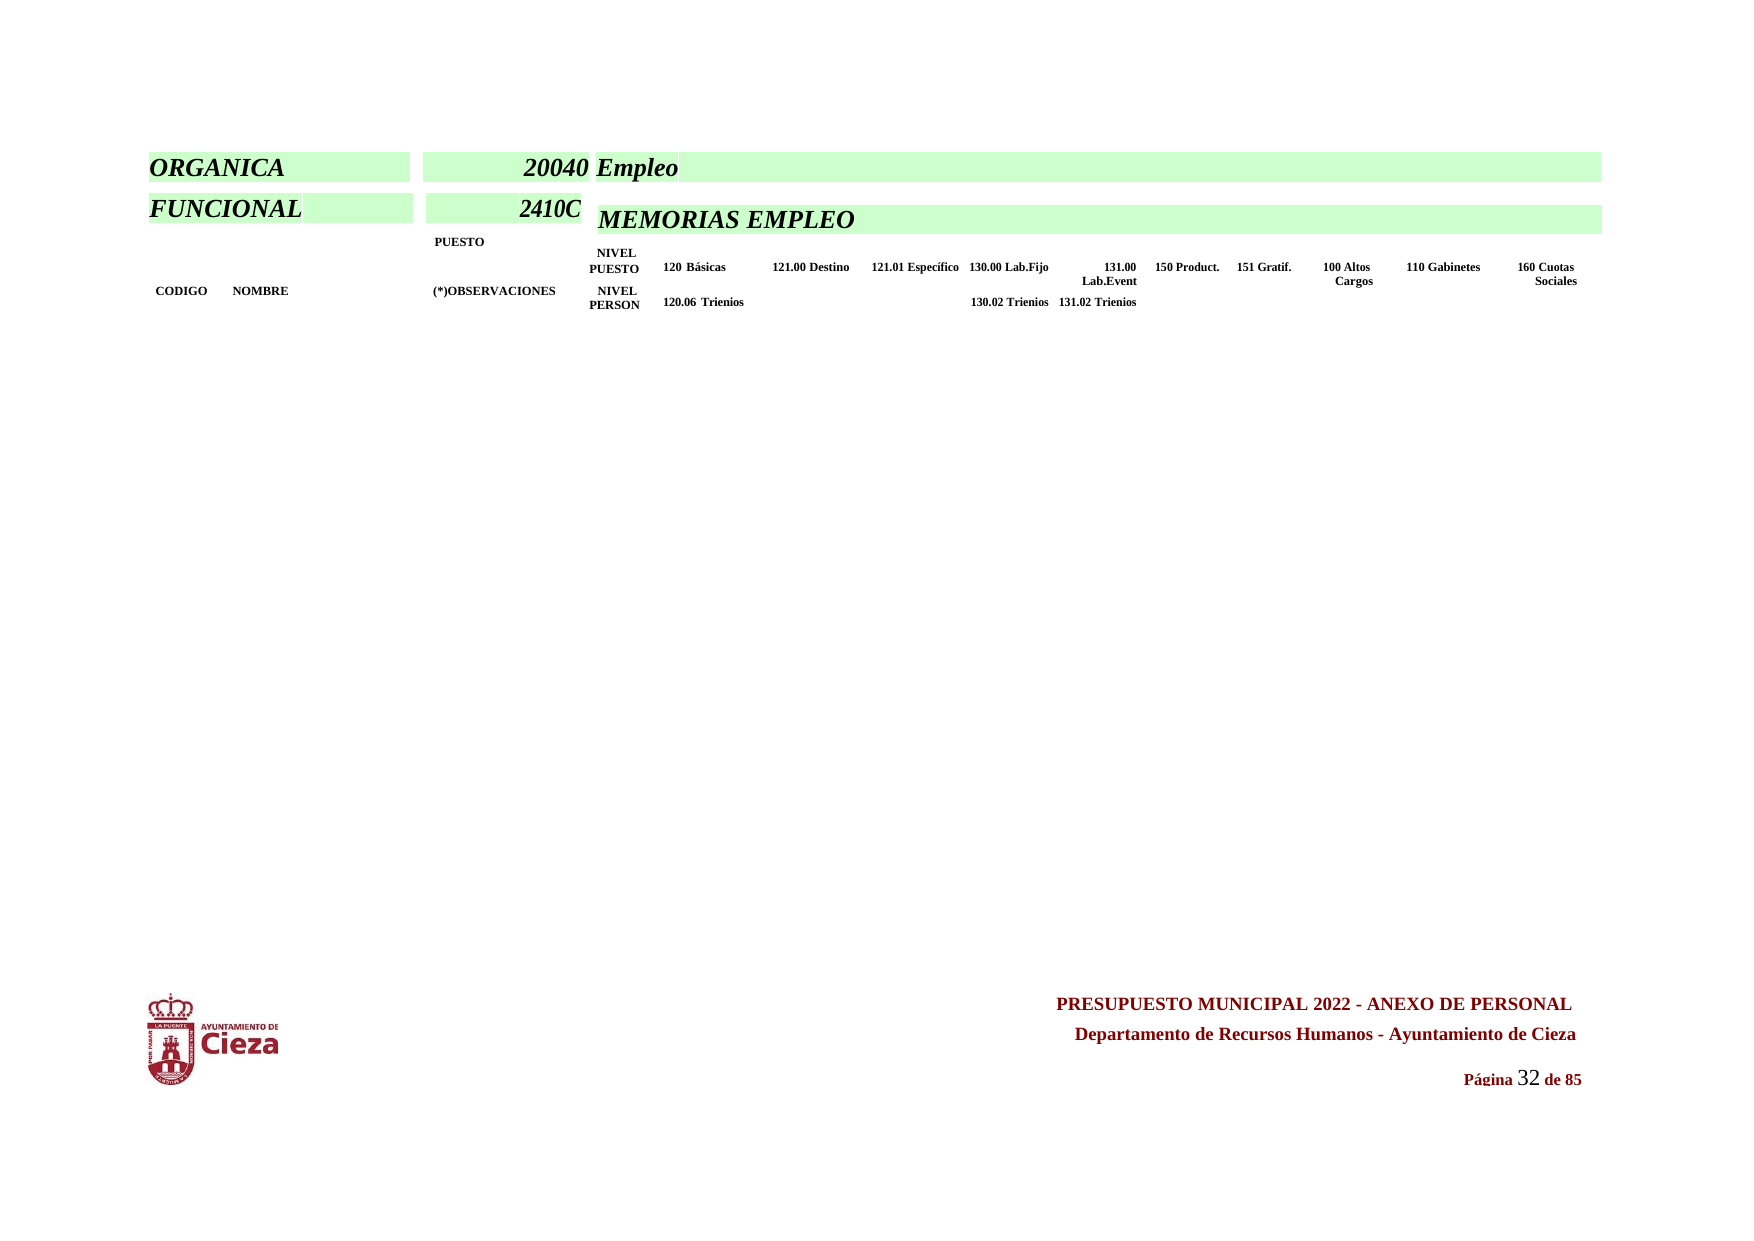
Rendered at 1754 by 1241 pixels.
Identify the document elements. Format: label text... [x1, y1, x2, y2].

subtitle ORGANICA 20040 Empleo [149, 152, 1614, 182]
text 130.02 Trienios 131.02 Trienios [971, 295, 1137, 309]
text NIVEL [597, 248, 1614, 260]
text Cargos [1141, 274, 1373, 288]
text 120.06 Trienios [663, 295, 745, 309]
text PUESTO [589, 262, 641, 276]
text 120 Básicas [663, 260, 745, 274]
text 110 Gabinetes 160 Cuotas Sociales [1406, 260, 1579, 288]
text FUNCIONAL 2410C [149, 193, 581, 223]
text CODIGO NOMBRE [155, 284, 294, 298]
text Lab.Event [1082, 274, 1137, 288]
text PUESTO [135, 237, 484, 249]
text NIVEL PERSON [589, 284, 642, 312]
picture [147, 992, 279, 1085]
text 121.00 Destino 121.01 Específico 130.00 Lab.Fijo 131.00 [772, 260, 1137, 274]
text (*)OBSERVACIONES [433, 284, 560, 298]
subtitle MEMORIAS EMPLEO [598, 204, 1614, 234]
text 150 Product. 151 Gratif. 100 Altos [1141, 260, 1370, 274]
